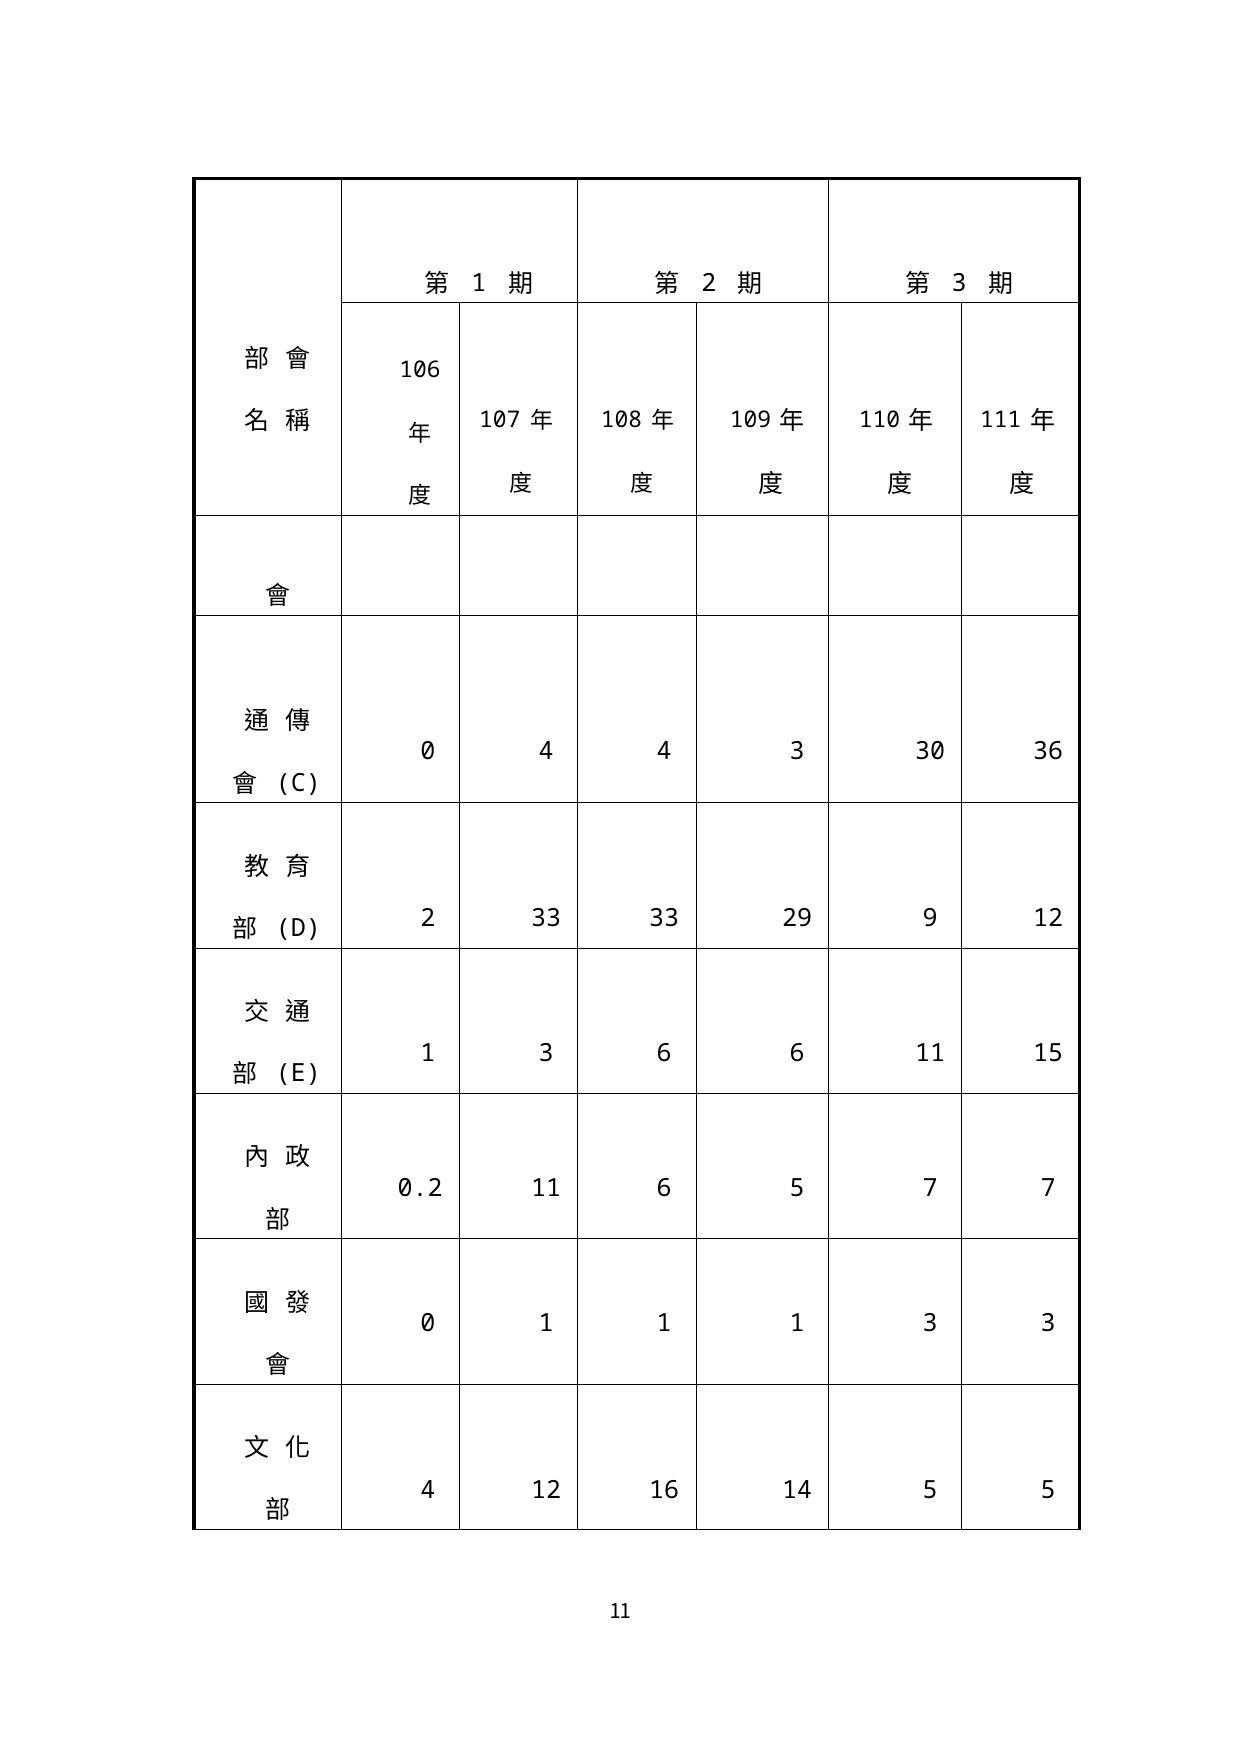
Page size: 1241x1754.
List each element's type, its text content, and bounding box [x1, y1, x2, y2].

table_cell 11 [460, 1094, 577, 1238]
table_cell 108年度 [578, 303, 696, 514]
table_cell 30 [829, 616, 961, 802]
table_cell [962, 516, 1078, 615]
table_cell 11 [829, 949, 961, 1093]
table_cell 15 [962, 949, 1078, 1093]
table_cell 0 [342, 1239, 459, 1383]
table_cell 16 [578, 1385, 696, 1529]
table_cell 5 [962, 1385, 1078, 1529]
table_cell 4 [460, 616, 577, 802]
table_cell 1 [578, 1239, 696, 1383]
table_cell 6 [578, 1094, 696, 1238]
table_cell [460, 516, 577, 615]
table_cell 107年度 [460, 303, 577, 514]
table_cell [697, 516, 828, 615]
table_cell 1 [697, 1239, 828, 1383]
table_cell 14 [697, 1385, 828, 1529]
table_header 第1期 [342, 180, 577, 302]
table_cell 國發會 [196, 1239, 341, 1383]
table_cell 2 [342, 803, 459, 947]
table_cell 9 [829, 803, 961, 947]
table_cell [829, 516, 961, 615]
table_cell 6 [697, 949, 828, 1093]
table_header 部會名稱 [196, 180, 341, 514]
table_cell 7 [962, 1094, 1078, 1238]
table_cell 3 [697, 616, 828, 802]
table_header 第3期 [829, 180, 1078, 302]
table_cell 4 [342, 1385, 459, 1529]
table_cell [578, 516, 696, 615]
table_header 第2期 [578, 180, 828, 302]
table_cell 內政部 [196, 1094, 341, 1238]
table_cell 110年度 [829, 303, 961, 514]
table_cell 29 [697, 803, 828, 947]
table_cell 教育部(D) [196, 803, 341, 947]
table_cell 5 [829, 1385, 961, 1529]
table_cell [342, 516, 459, 615]
table_cell 3 [962, 1239, 1078, 1383]
table_cell 4 [578, 616, 696, 802]
table_cell 通傳會(C) [196, 616, 341, 802]
table_cell 33 [578, 803, 696, 947]
table_cell 0 [342, 616, 459, 802]
table_cell 109年度 [697, 303, 828, 514]
table_cell 1 [460, 1239, 577, 1383]
table_cell 交通部(E) [196, 949, 341, 1093]
table_cell 111年度 [962, 303, 1078, 514]
table_cell 106年度 [342, 303, 459, 514]
table_cell 36 [962, 616, 1078, 802]
table_cell 12 [460, 1385, 577, 1529]
table_cell 3 [829, 1239, 961, 1383]
table_cell 5 [697, 1094, 828, 1238]
table_cell 1 [342, 949, 459, 1093]
table_cell 7 [829, 1094, 961, 1238]
table_cell 3 [460, 949, 577, 1093]
table_cell 33 [460, 803, 577, 947]
table_cell 12 [962, 803, 1078, 947]
table_cell 會 [196, 516, 341, 615]
table_cell 0.2 [342, 1094, 459, 1238]
table_cell 文化部 [196, 1385, 341, 1529]
table_cell 6 [578, 949, 696, 1093]
